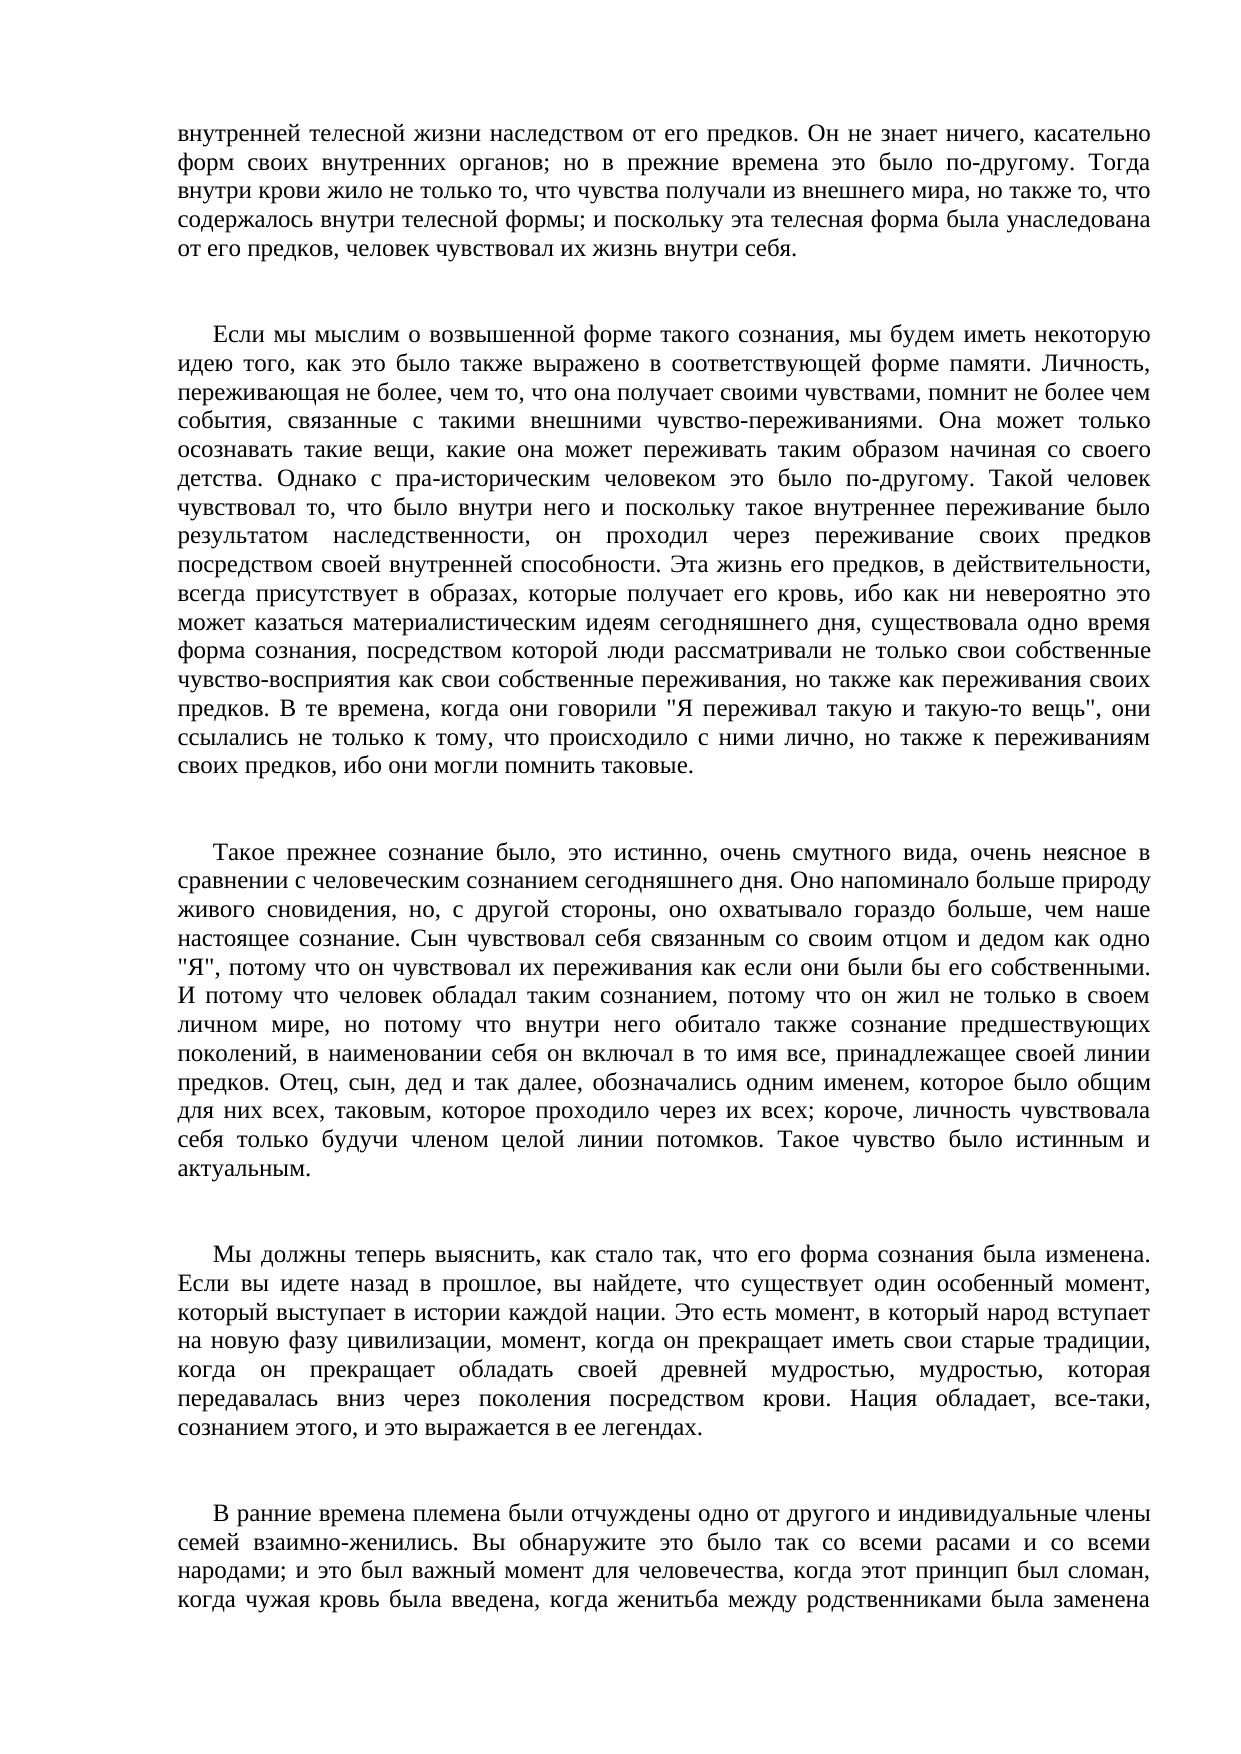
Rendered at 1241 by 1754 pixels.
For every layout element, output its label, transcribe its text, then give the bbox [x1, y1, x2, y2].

text Мы должны теперь выяснить, как стало так, что его форма сознания была изменена. Если вы идете назад в прошлое, вы найдете, что существует один особенный момент, который выступает в истории каждой нации. Это есть момент, в который народ вступает на новую фазу цивилизации, момент, когда он прекращает иметь свои старые традиции, когда он прекращает обладать своей древней мудростью, мудростью, которая передавалась вниз через поколения посредством крови. Нация обладает, все-таки, сознанием этого, и это выражается в ее легендах. [177, 1239, 1152, 1441]
text В ранние времена племена были отчуждены одно от другого и индивидуальные члены семей взаимно-женились. Вы обнаружите это было так со всеми расами и со всеми народами; и это был важный момент для человечества, когда этот принцип был сломан, когда чужая кровь была введена, когда женитьба между родственниками была заменена [177, 1498, 1152, 1613]
text внутренней телесной жизни наследством от его предков. Он не знает ничего, касательно форм своих внутренних органов; но в прежние времена это было по-другому. Тогда внутри крови жило не только то, что чувства получали из внешнего мира, но также то, что содержалось внутри телесной формы; и поскольку эта телесная форма была унаследована от его предков, человек чувствовал их жизнь внутри себя. [177, 118, 1152, 262]
text Если мы мыслим о возвышенной форме такого сознания, мы будем иметь некоторую идею того, как это было также выражено в соответствующей форме памяти. Личность, переживающая не более, чем то, что она получает своими чувствами, помнит не более чем события, связанные с такими внешними чувство-переживаниями. Она может только осознавать такие вещи, какие она может переживать таким образом начиная со своего детства. Однако с пра-историческим человеком это было по-другому. Такой человек чувствовал то, что было внутри него и поскольку такое внутреннее переживание было результатом наследственности, он проходил через переживание своих предков посредством своей внутренней способности. Эта жизнь его предков, в действительности, всегда присутствует в образах, которые получает его кровь, ибо как ни невероятно это может казаться материалистическим идеям сегодняшнего дня, существовала одно время форма сознания, посредством которой люди рассматривали не только свои собственные чувство-восприятия как свои собственные переживания, но также как переживания своих предков. В те времена, когда они говорили "Я переживал такую и такую-то вещь", они ссылались не только к тому, что происходило с ними лично, но также к переживаниям своих предков, ибо они могли помнить таковые. [177, 319, 1152, 779]
text Такое прежнее сознание было, это истинно, очень смутного вида, очень неясное в сравнении с человеческим сознанием сегодняшнего дня. Оно напоминало больше природу живого сновидения, но, с другой стороны, оно охватывало гораздо больше, чем наше настоящее сознание. Сын чувствовал себя связанным со своим отцом и дедом как одно "Я", потому что он чувствовал их переживания как если они были бы его собственными. И потому что человек обладал таким сознанием, потому что он жил не только в своем личном мире, но потому что внутри него обитало также сознание предшествующих поколений, в наименовании себя он включал в то имя все, принадлежащее своей линии предков. Отец, сын, дед и так далее, обозначались одним именем, которое было общим для них всех, таковым, которое проходило через их всех; короче, личность чувствовала себя только будучи членом целой линии потомков. Такое чувство было истинным и актуальным. [177, 837, 1152, 1182]
